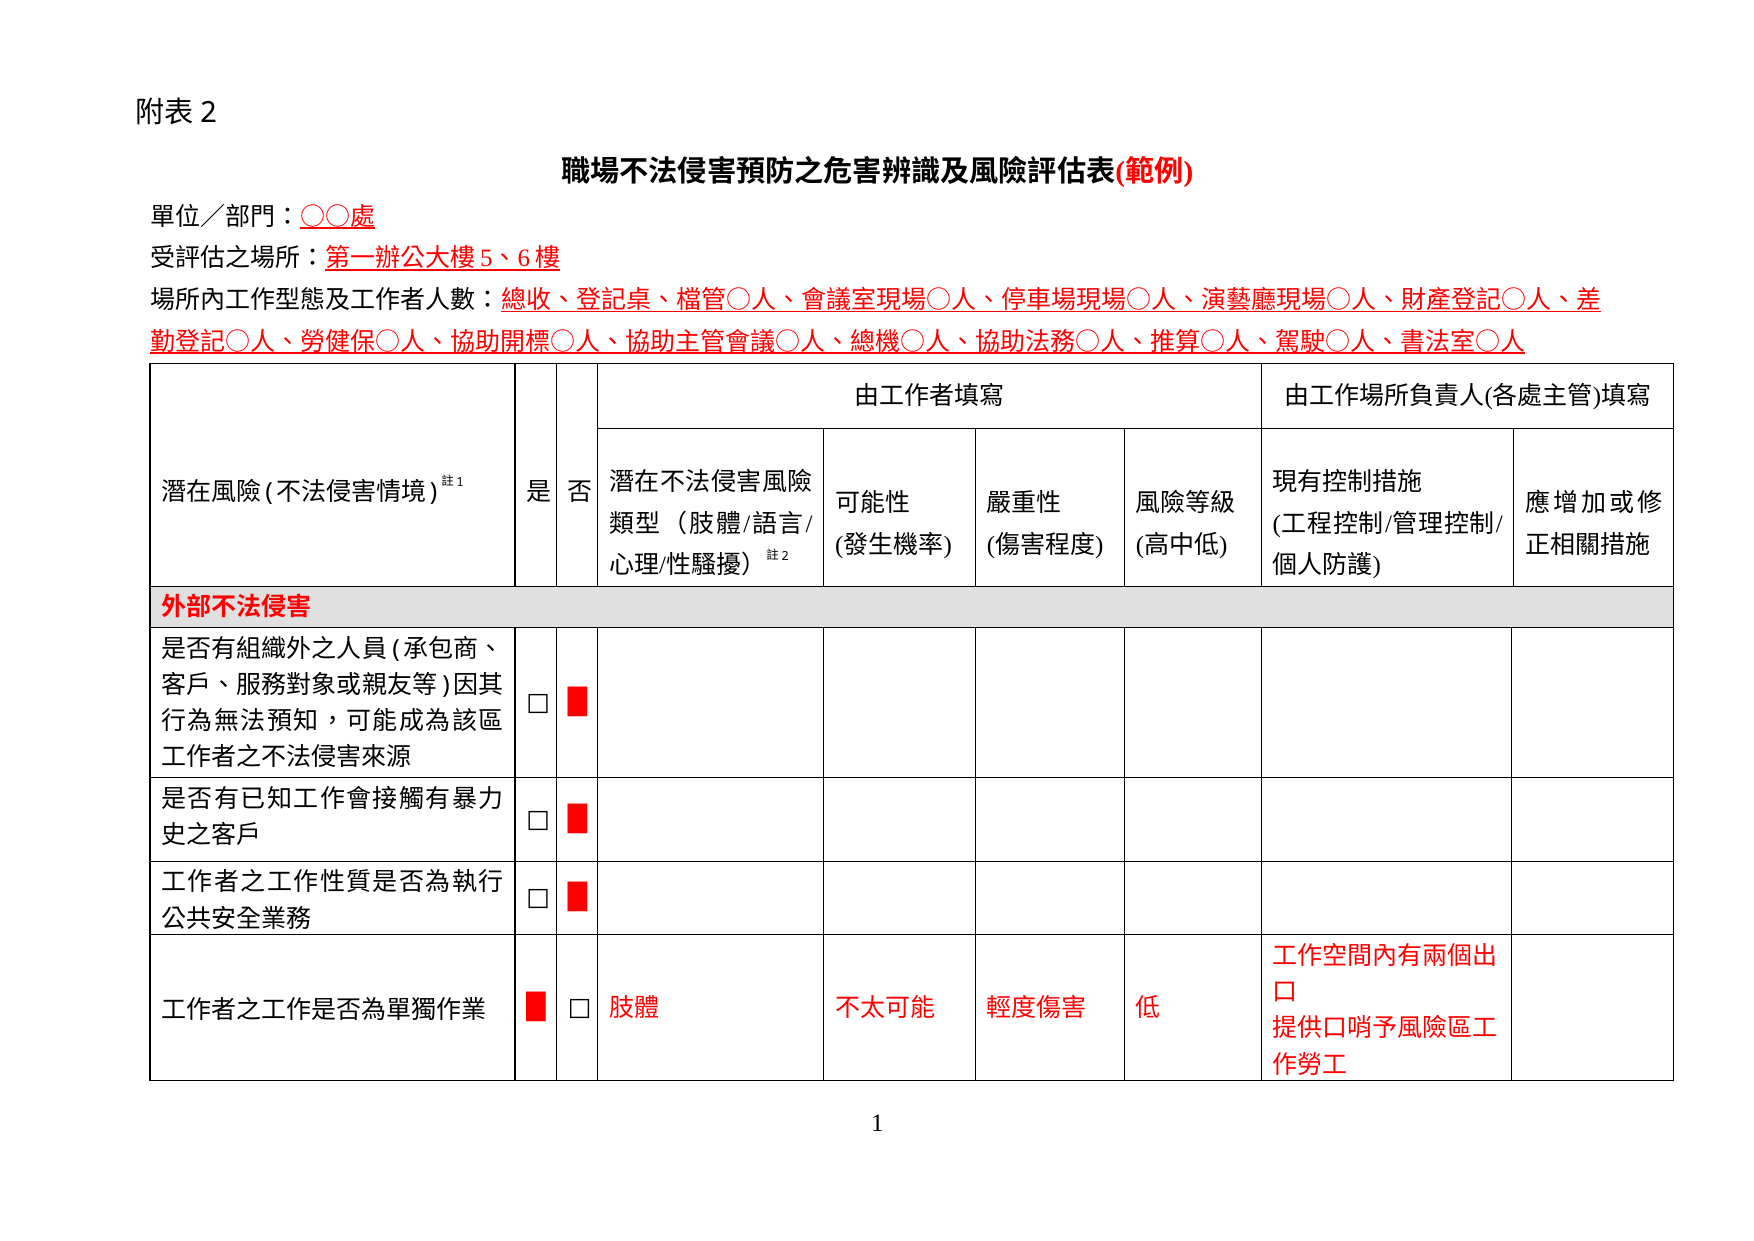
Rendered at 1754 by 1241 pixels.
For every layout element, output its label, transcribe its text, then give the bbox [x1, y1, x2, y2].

table_cell □ [516, 628, 556, 777]
table_cell 嚴重性 (傷害程度) [976, 429, 1124, 586]
table_cell □ [516, 778, 556, 861]
table_cell 可能性 (發生機率) [824, 429, 975, 586]
text 受評估之場所：第一辦公大樓5、6樓 [150, 238, 1604, 274]
table_cell [976, 862, 1124, 934]
table_cell █ [557, 628, 597, 777]
table_cell □ [557, 935, 597, 1080]
table_cell [1512, 862, 1673, 934]
text 場所內工作型態及工作者人數：總收、登記桌、檔管○人、會議室現場○人、停車場現場○人、演藝廳現場○人、財產登記○人、差勤登記○人、勞健保○人、協助開標○人、協助主管會議○人、總機○人、協助法務○人、推算○人、駕駛○人、書法室○人 [150, 279, 1604, 357]
table_cell 工作空間內有兩個出口 提供口哨予風險區工作勞工 [1262, 935, 1511, 1080]
table_cell [824, 778, 975, 861]
table_cell [824, 862, 975, 934]
table_cell █ [557, 862, 597, 934]
table_cell [1512, 628, 1673, 777]
table_cell [1512, 935, 1673, 1080]
table_cell 輕度傷害 [976, 935, 1124, 1080]
table_cell █ [516, 935, 556, 1080]
table_header 潛在風險(不法侵害情境)註1 [151, 364, 514, 586]
table_cell [1262, 862, 1511, 934]
table_cell [1125, 628, 1261, 777]
text 職場不法侵害預防之危害辨識及風險評估表(範例) [150, 148, 1604, 190]
table_header 是 [516, 364, 556, 586]
table_cell [1125, 778, 1261, 861]
text 單位／部門：○○處 [150, 196, 1604, 232]
table_cell [976, 778, 1124, 861]
table_cell [1262, 628, 1511, 777]
table_header 由工作者填寫 [598, 364, 1261, 428]
table_cell [598, 628, 823, 777]
table_cell 工作者之工作性質是否為執行公共安全業務 [151, 862, 514, 934]
table_cell [1512, 778, 1673, 861]
table_cell [976, 628, 1124, 777]
table_header 由工作場所負責人(各處主管)填寫 [1262, 364, 1673, 428]
table_cell [598, 862, 823, 934]
table_cell 應增加或修正相關措施 [1514, 429, 1673, 586]
table_cell [1262, 778, 1511, 861]
table_cell □ [516, 862, 556, 934]
table_cell 不太可能 [824, 935, 975, 1080]
table_cell █ [557, 778, 597, 861]
table_cell [598, 778, 823, 861]
table_cell 外部不法侵害 [151, 587, 1673, 627]
table_cell 現有控制措施 (工程控制/管理控制/個人防護) [1262, 429, 1513, 586]
table_cell 風險等級 (高中低) [1125, 429, 1261, 586]
table_cell 潛在不法侵害風險類型（肢體/語言/心理/性騷擾）註2 [598, 429, 823, 586]
table_cell 肢體 [598, 935, 823, 1080]
table_cell 工作者之工作是否為單獨作業 [151, 935, 514, 1080]
table_cell [1125, 862, 1261, 934]
table_cell 是否有組織外之人員(承包商、客戶、服務對象或親友等)因其行為無法預知，可能成為該區工作者之不法侵害來源 [151, 628, 514, 777]
table_cell [824, 628, 975, 777]
table_cell 低 [1125, 935, 1261, 1080]
table_header 否 [557, 364, 597, 586]
table_cell 是否有已知工作會接觸有暴力史之客戶 [151, 778, 514, 861]
